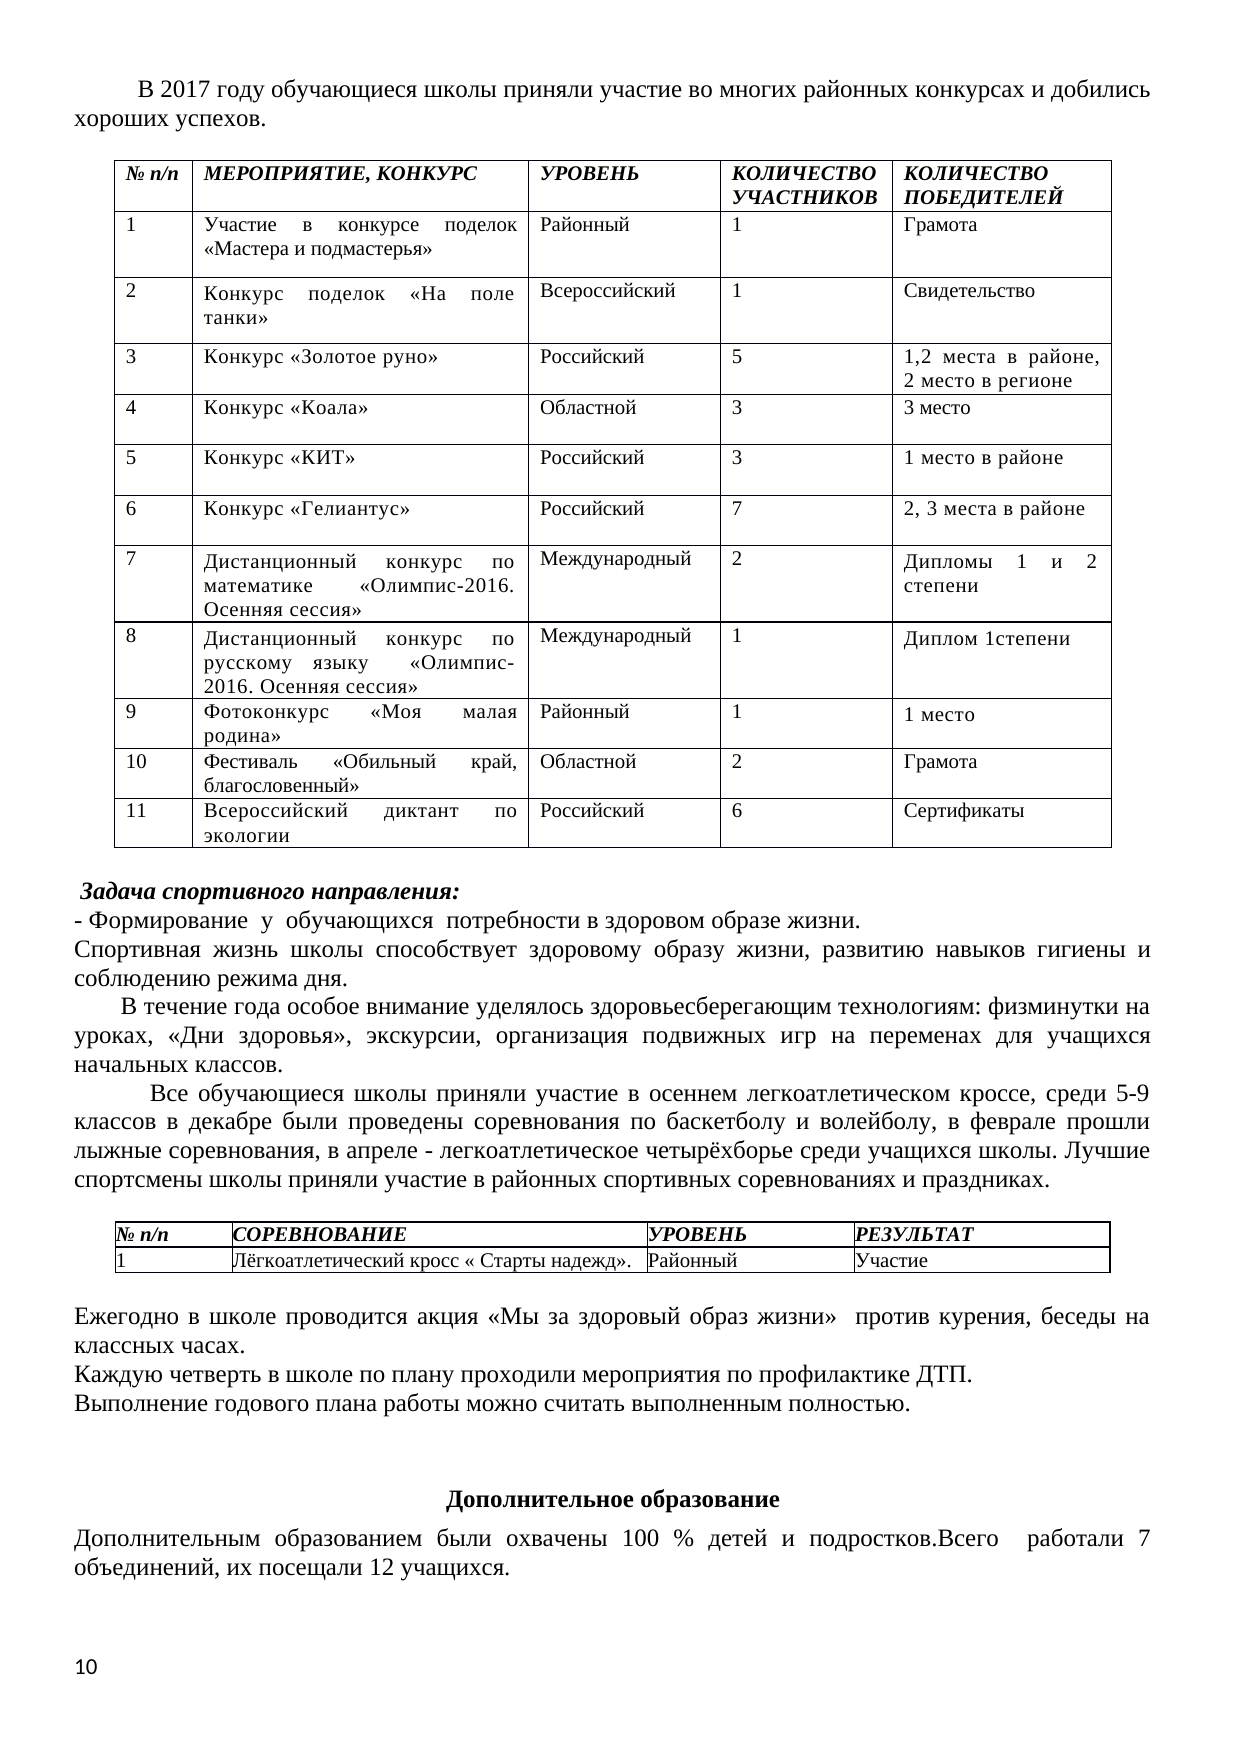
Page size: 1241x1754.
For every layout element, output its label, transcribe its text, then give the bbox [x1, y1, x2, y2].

table_cell Фотоконкурс «Моя малая родина» [193, 699, 528, 748]
table_header КОЛИЧЕСТВО УЧАСТНИКОВ [721, 161, 892, 211]
text Все обучающиеся школы приняли участие в осеннем легкоатлетическом кроссе, среди 5-9 классов в декабре были проведены соревнования по баскетболу и волейболу, в феврале прошли лыжные соревнования, в апреле - легкоатлетическое четырёхборье среди учащихся школы. Лучшие спортсмены школы приняли участие в районных спортивных соревнованиях и праздниках. [74, 1078, 1152, 1193]
text Каждую четверть в школе по плану проходили мероприятия по профилактике ДТП. [74, 1359, 1152, 1388]
table_cell Сертификаты [893, 799, 1111, 847]
table_cell 2 [721, 546, 892, 621]
table_cell Дистанционный конкурс по русскому языку «Олимпис-2016. Осенняя сессия» [193, 623, 528, 698]
table_cell 1 [116, 1248, 232, 1272]
text В 2017 году обучающиеся школы приняли участие во многих районных конкурсах и добились хороших успехов. [74, 74, 1152, 131]
table_cell Конкурс поделок «На поле танки» [193, 278, 528, 343]
text Дополнительным образованием были охвачены 100 % детей и подростков.Всего работали 7 объединений, их посещали 12 учащихся. [74, 1523, 1152, 1580]
table_cell Дистанционный конкурс по математике «Олимпис-2016. Осенняя сессия» [193, 546, 528, 621]
table_cell 8 [115, 623, 192, 698]
table_cell 1 [721, 278, 892, 343]
table_cell 1 место [893, 699, 1111, 748]
text Выполнение годового плана работы можно считать выполненным полностью. [74, 1388, 1152, 1416]
text Дополнительное образование [74, 1484, 1152, 1513]
table_cell Международный [529, 546, 720, 621]
table_cell 3 [115, 344, 192, 394]
table_cell 10 [115, 749, 192, 797]
table_header МЕРОПРИЯТИЕ, КОНКУРС [193, 161, 528, 211]
text В течение года особое внимание уделялось здоровьесберегающим технологиям: физминутки на уроках, «Дни здоровья», экскурсии, организация подвижных игр на переменах для учащихся начальных классов. [74, 991, 1152, 1078]
table_cell 2, 3 места в районе [893, 496, 1111, 545]
table_cell 1 [115, 212, 192, 277]
text Спортивная жизнь школы способствует здоровому образу жизни, развитию навыков гигиены и соблюдению режима дня. [74, 934, 1152, 991]
table_cell Международный [529, 623, 720, 698]
table_cell Всероссийский диктант по экологии [193, 799, 528, 847]
table_cell Всероссийский [529, 278, 720, 343]
table_cell Конкурс «Коала» [193, 395, 528, 444]
table_cell Российский [529, 496, 720, 545]
table_cell 2 [115, 278, 192, 343]
table_cell 11 [115, 799, 192, 847]
table_cell 4 [115, 395, 192, 444]
table_cell Российский [529, 344, 720, 394]
table_cell Свидетельство [893, 278, 1111, 343]
table_cell 3 [721, 445, 892, 495]
table_cell 3 [721, 395, 892, 444]
table_cell Российский [529, 445, 720, 495]
table_cell Дипломы 1 и 2 степени [893, 546, 1111, 621]
table_cell 1 [721, 623, 892, 698]
table_cell Российский [529, 799, 720, 847]
table_cell 5 [721, 344, 892, 394]
table_cell 1,2 места в районе, 2 место в регионе [893, 344, 1111, 394]
table_cell Районный [529, 699, 720, 748]
table_cell Областной [529, 395, 720, 444]
table_cell Грамота [893, 749, 1111, 797]
table_header № п/п [115, 161, 192, 211]
table_header УРОВЕНЬ [529, 161, 720, 211]
table_cell Конкурс «Гелиантус» [193, 496, 528, 545]
table_cell Областной [529, 749, 720, 797]
table_cell Диплом 1степени [893, 623, 1111, 698]
table_cell Районный [648, 1248, 854, 1272]
text Ежегодно в школе проводится акция «Мы за здоровый образ жизни» против курения, беседы на классных часах. [74, 1301, 1152, 1359]
table_cell 1 [721, 699, 892, 748]
table_cell Грамота [893, 212, 1111, 277]
table_cell 6 [115, 496, 192, 545]
table_cell 3 место [893, 395, 1111, 444]
table_header КОЛИЧЕСТВО ПОБЕДИТЕЛЕЙ [893, 161, 1111, 211]
table_cell 1 [721, 212, 892, 277]
table_cell 6 [721, 799, 892, 847]
table_cell Участие [855, 1248, 1109, 1272]
table_header СОРЕВНОВАНИЕ [233, 1223, 647, 1246]
table_cell 7 [115, 546, 192, 621]
table_header УРОВЕНЬ [648, 1223, 854, 1246]
table_cell Лёгкоатлетический кросс « Старты надежд». [233, 1248, 647, 1272]
table_header № п/п [116, 1223, 232, 1246]
table_header РЕЗУЛЬТАТ [855, 1223, 1109, 1246]
table_cell 2 [721, 749, 892, 797]
table_cell Фестиваль «Обильный край, благословенный» [193, 749, 528, 797]
table_cell Конкурс «КИТ» [193, 445, 528, 495]
table_cell Конкурс «Золотое руно» [193, 344, 528, 394]
text - Формирование у обучающихся потребности в здоровом образе жизни. [74, 905, 1152, 934]
table_cell 7 [721, 496, 892, 545]
table_cell 9 [115, 699, 192, 748]
table_cell 5 [115, 445, 192, 495]
table_cell 1 место в районе [893, 445, 1111, 495]
table_cell Районный [529, 212, 720, 277]
table_cell Участие в конкурсе поделок «Мастера и подмастерья» [193, 212, 528, 277]
text Задача спортивного направления: [74, 876, 1152, 905]
